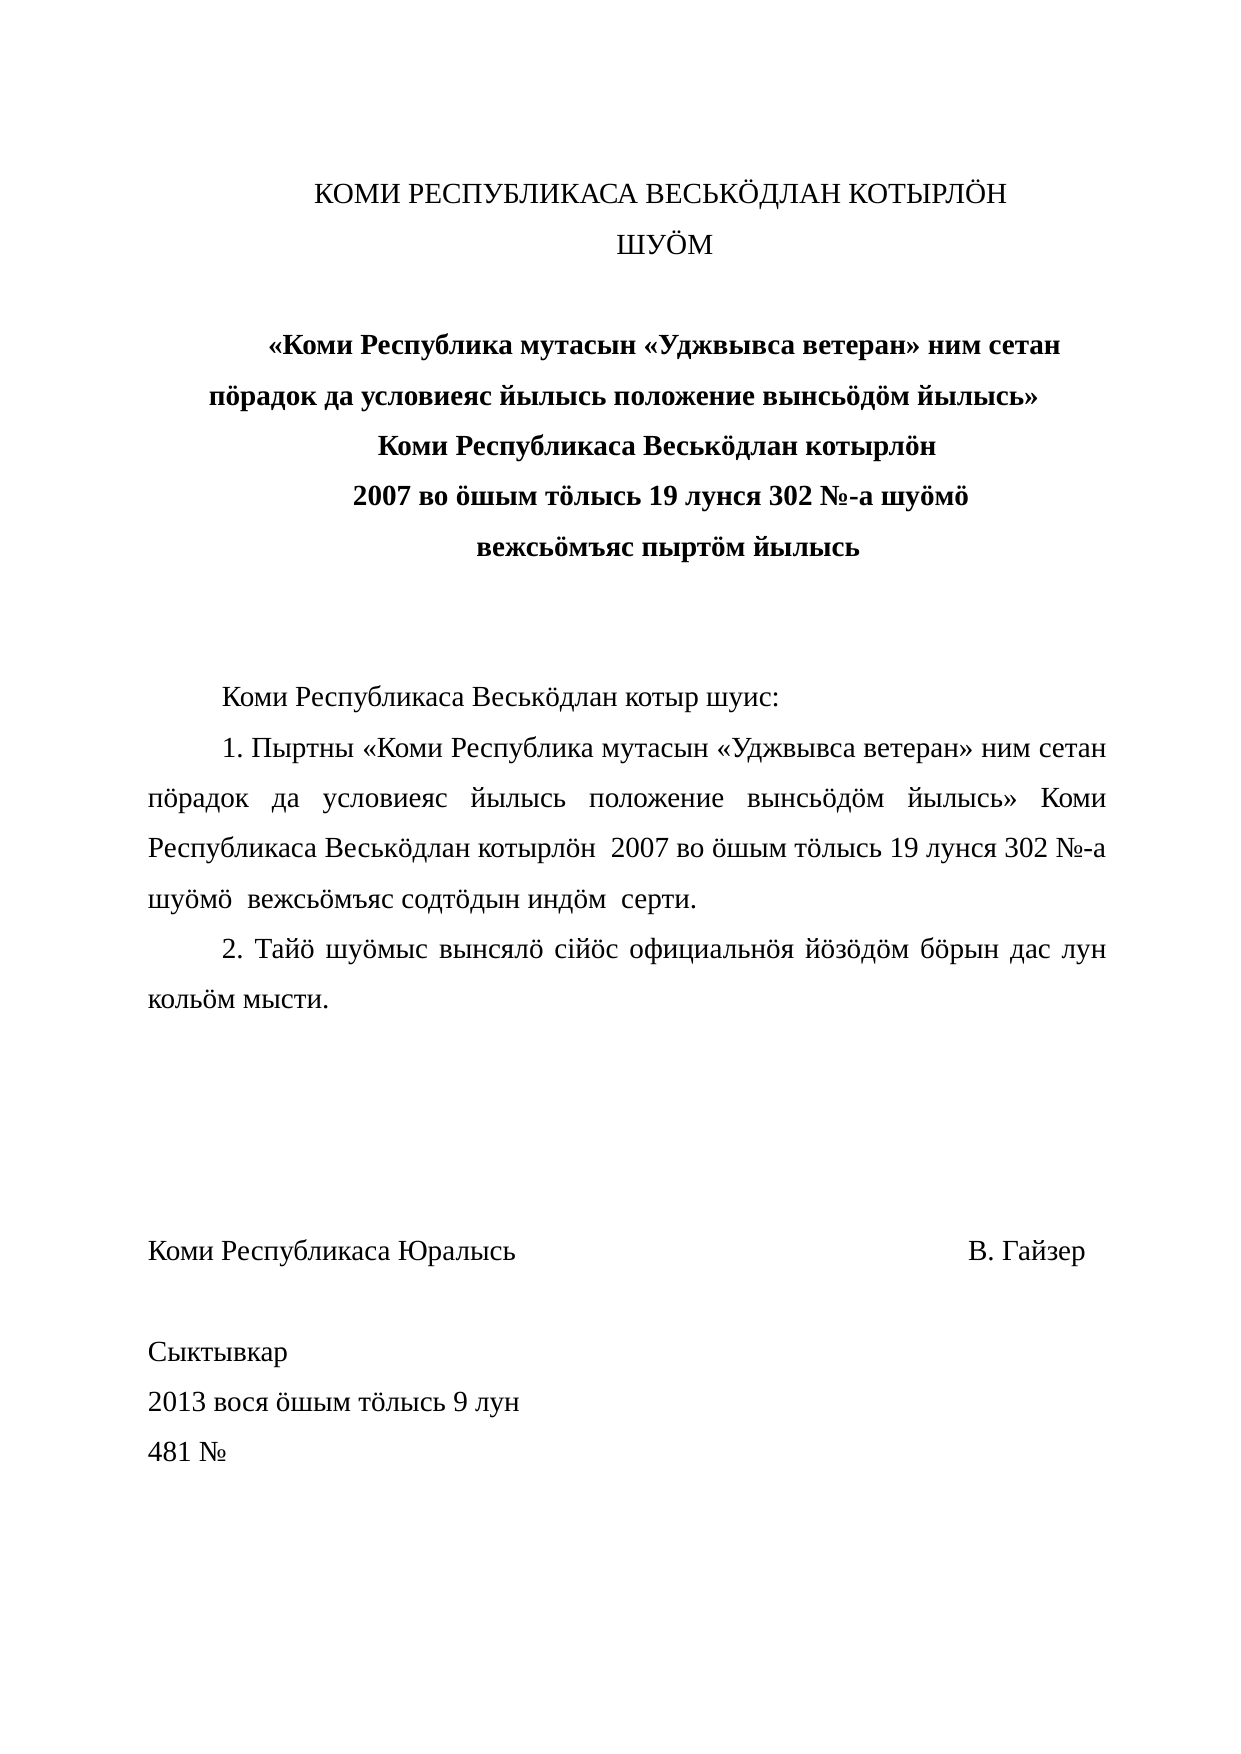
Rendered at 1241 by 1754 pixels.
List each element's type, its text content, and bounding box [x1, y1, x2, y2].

text 2. Тайӧ шуӧмыс вынсялӧ сійӧс официальнӧя йӧзӧдӧм бӧрын дас лун кольӧм мысти. [148, 931, 1107, 1015]
text 2007 во ӧшым тӧлысь 19 лунся 302 №-а шуӧмӧ [148, 478, 1107, 512]
text КОМИ РЕСПУБЛИКАСА ВЕСЬКӦДЛАН КОТЫРЛӦН [148, 176, 1107, 210]
text 1. Пыртны «Коми Республика мутасын «Уджвывса ветеран» ним сетан пӧрадок да условиеяс йылысь положение вынсьӧдӧм йылысь» Коми Республикаса Веськӧдлан котырлӧн 2007 во ӧшым тӧлысь 19 лунся 302 №-а шуӧмӧ вежсьӧмъяс содтӧдын индӧм серти. [148, 730, 1107, 914]
text ШУӦМ [148, 227, 1107, 260]
text «Коми Республика мутасын «Уджвывса ветеран» ним сетан пӧрадок да условиеяс йылысь положение вынсьӧдӧм йылысь» [148, 327, 1107, 411]
text Коми Республикаса Веськӧдлан котырлӧн [148, 428, 1107, 462]
text Коми Республикаса Веськӧдлан котыр шуис: [148, 679, 1107, 713]
text Коми Республикаса Юралысь В. Гайзер [148, 1233, 1107, 1267]
text 2013 вося ӧшым тӧлысь 9 лун [148, 1384, 1107, 1417]
text 481 № [148, 1434, 1107, 1468]
text Сыктывкар [148, 1334, 1107, 1367]
text вежсьӧмъяс пыртӧм йылысь [148, 529, 1107, 562]
